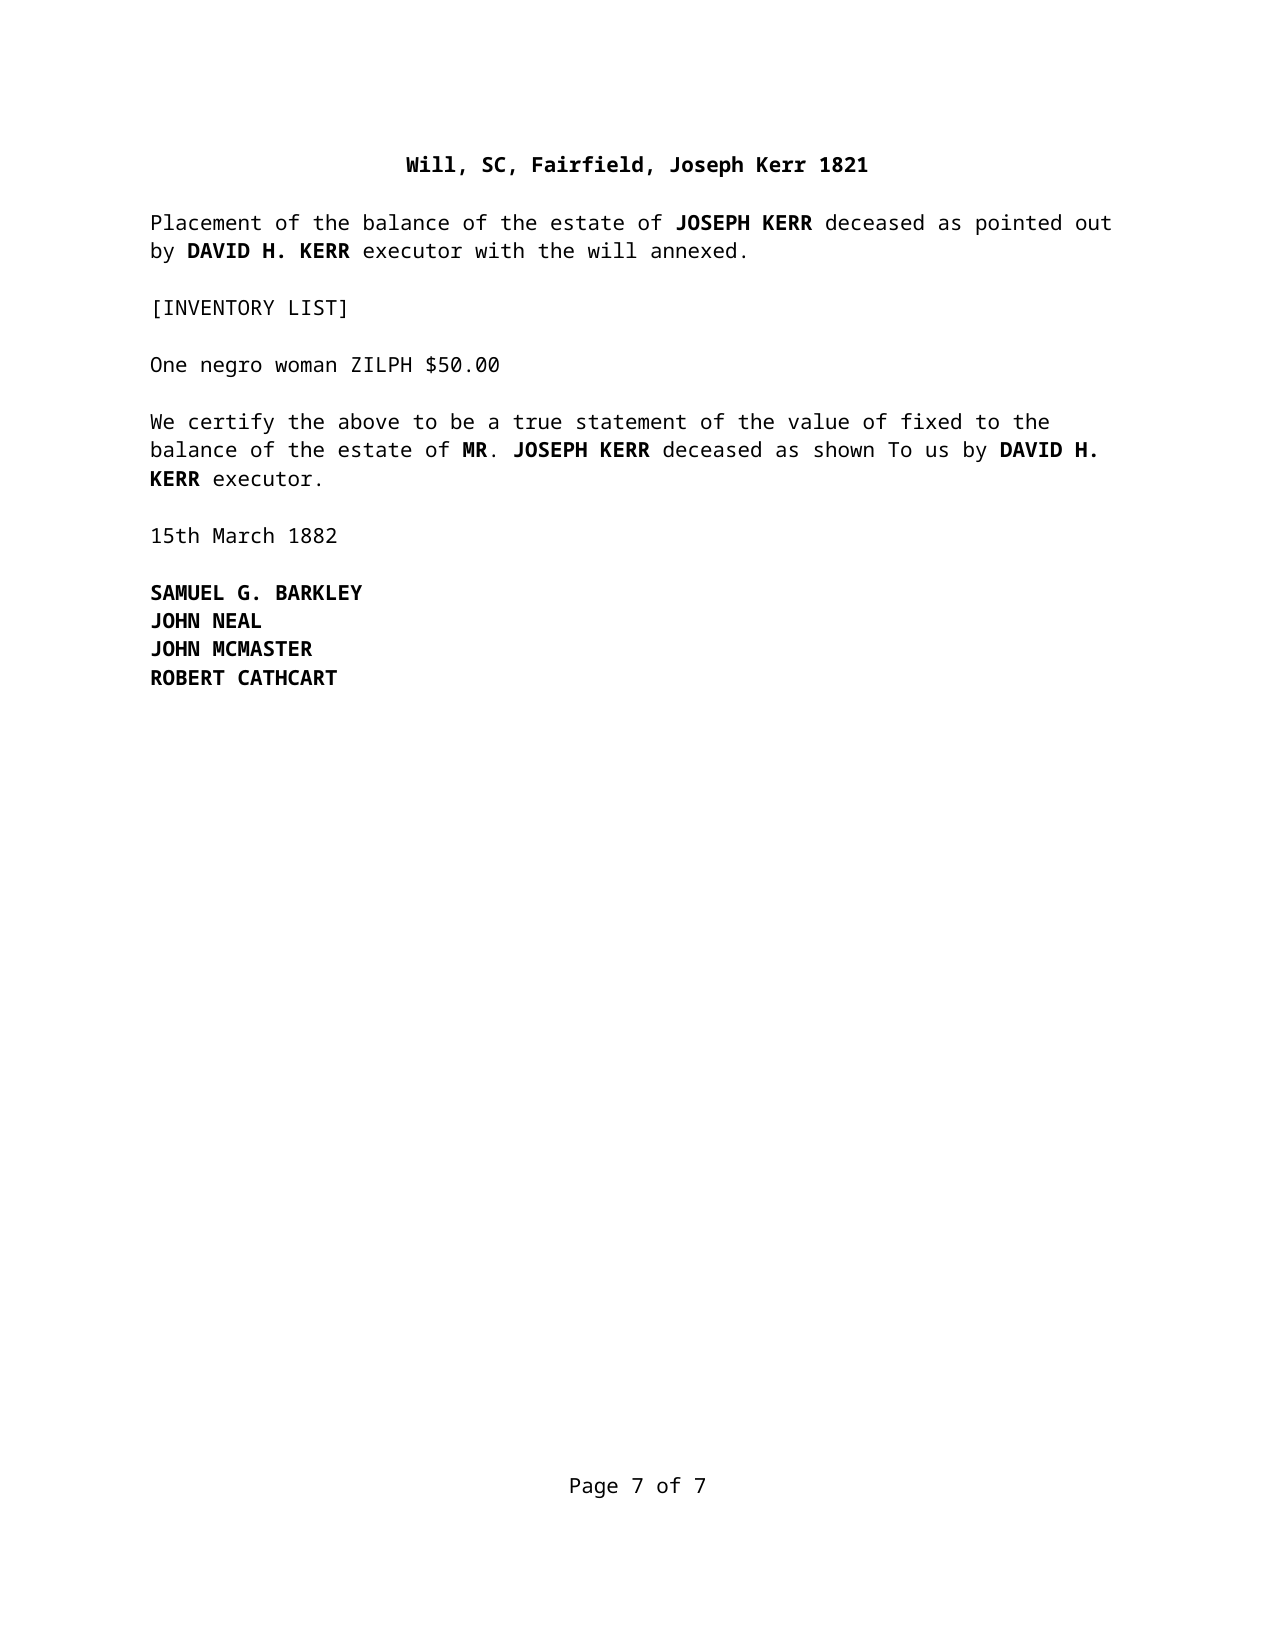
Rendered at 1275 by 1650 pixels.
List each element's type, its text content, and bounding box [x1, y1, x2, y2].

text John McMaster [150, 634, 1125, 663]
text We certify the above to be a true statement of the value of fixed to the balance of the estate of mr. Joseph Kerr deceased as shown To us by David h. Kerr executor. 15th March 1882 [150, 407, 1125, 549]
text [INVENTORY LIST] [150, 293, 1125, 322]
text John Neal [150, 606, 1125, 634]
text Robert Cathcart [150, 663, 1125, 691]
text Samuel G. Barkley [150, 578, 1125, 606]
text One negro woman ZILPH $50.00 [150, 350, 1125, 378]
text Placement of the balance of the estate of Joseph kerr deceased as pointed out by David h. Kerr executor with the will annexed. [150, 208, 1125, 265]
